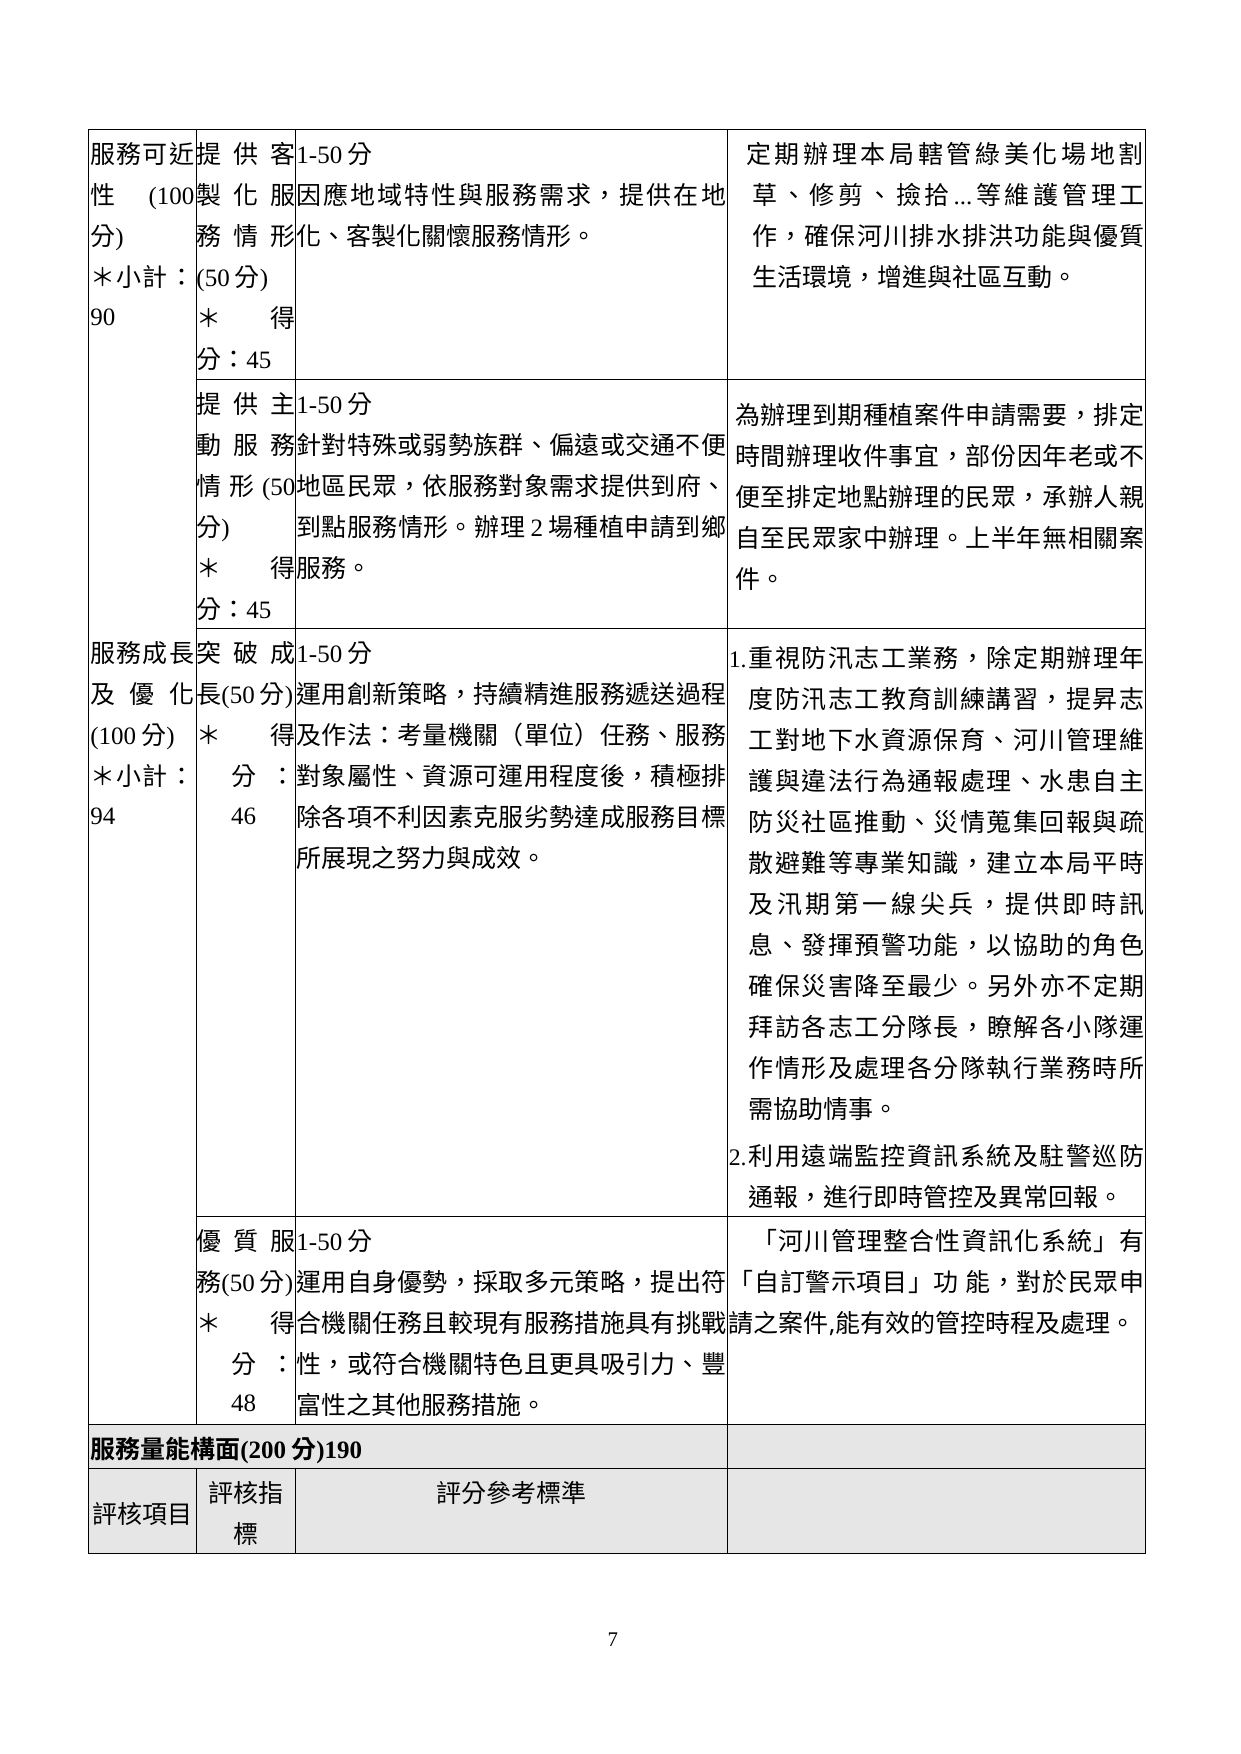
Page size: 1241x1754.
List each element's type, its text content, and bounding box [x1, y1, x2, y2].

table_cell 評核指標 [197, 1469, 295, 1553]
table_cell 服務成長及優化(100分) ＊小計：94 [89, 628, 196, 1424]
table_cell 服務量能構面(200分)190 [89, 1425, 727, 1468]
table_cell [728, 1469, 1145, 1553]
table_cell 重視防汛志工業務，除定期辦理年度防汛志工教育訓練講習，提昇志工對地下水資源保育、河川管理維護與違法行為通報處理、水患自主防災社區推動、災情蒐集回報與疏散避難等專業知識，建立本局平時及汛期第一線尖兵，提供即時訊息、發揮預警功能，以協助的角色確保災害降至最少。另外亦不定期拜訪各志工分隊長，瞭解各小隊運作情形及處理各分隊執行業務時所需協助情事。 利用遠端監控資訊系統及駐警巡防通報，進行即時管控及異常回報。 [728, 629, 1145, 1216]
table_cell 「河川管理整合性資訊化系統」有「自訂警示項目」功 能，對於民眾申請之案件,能有效的管控時程及處理。 [728, 1217, 1145, 1424]
table_cell 提供主動服務情形(50分) ＊得分：45 [197, 380, 295, 628]
table_cell 評核項目 [89, 1469, 196, 1553]
table_cell 1-50分 因應地域特性與服務需求，提供在地化、客製化關懷服務情形。 [296, 130, 727, 378]
table_cell 提供客製化服務情形(50分) ＊得分：45 [197, 130, 295, 378]
table_cell 服務可近性(100分) ＊小計：90 [89, 130, 196, 628]
table_cell 1-50分 針對特殊或弱勢族群、偏遠或交通不便地區民眾，依服務對象需求提供到府、到點服務情形。辦理2場種植申請到鄉服務。 [296, 380, 727, 628]
table_cell 評分參考標準 [296, 1469, 727, 1553]
table_cell 為辦理到期種植案件申請需要，排定時間辦理收件事宜，部份因年老或不便至排定地點辦理的民眾，承辦人親自至民眾家中辦理。上半年無相關案件。 [728, 380, 1145, 628]
table_cell 定期辦理本局轄管綠美化場地割草、修剪、撿拾...等維護管理工作，確保河川排水排洪功能與優質生活環境，增進與社區互動。 [728, 130, 1145, 378]
table_cell 1-50分 運用創新策略，持續精進服務遞送過程及作法：考量機關（單位）任務、服務對象屬性、資源可運用程度後，積極排除各項不利因素克服劣勢達成服務目標所展現之努力與成效。 [296, 629, 727, 1216]
table_cell [728, 1425, 1145, 1468]
table_cell 1-50分 運用自身優勢，採取多元策略，提出符合機關任務且較現有服務措施具有挑戰性，或符合機關特色且更具吸引力、豐富性之其他服務措施。 [296, 1217, 727, 1424]
table_cell 優質服務(50分) ＊得分：48 [197, 1217, 295, 1424]
table_cell 突破成長(50分) ＊得分：46 [197, 629, 295, 1216]
